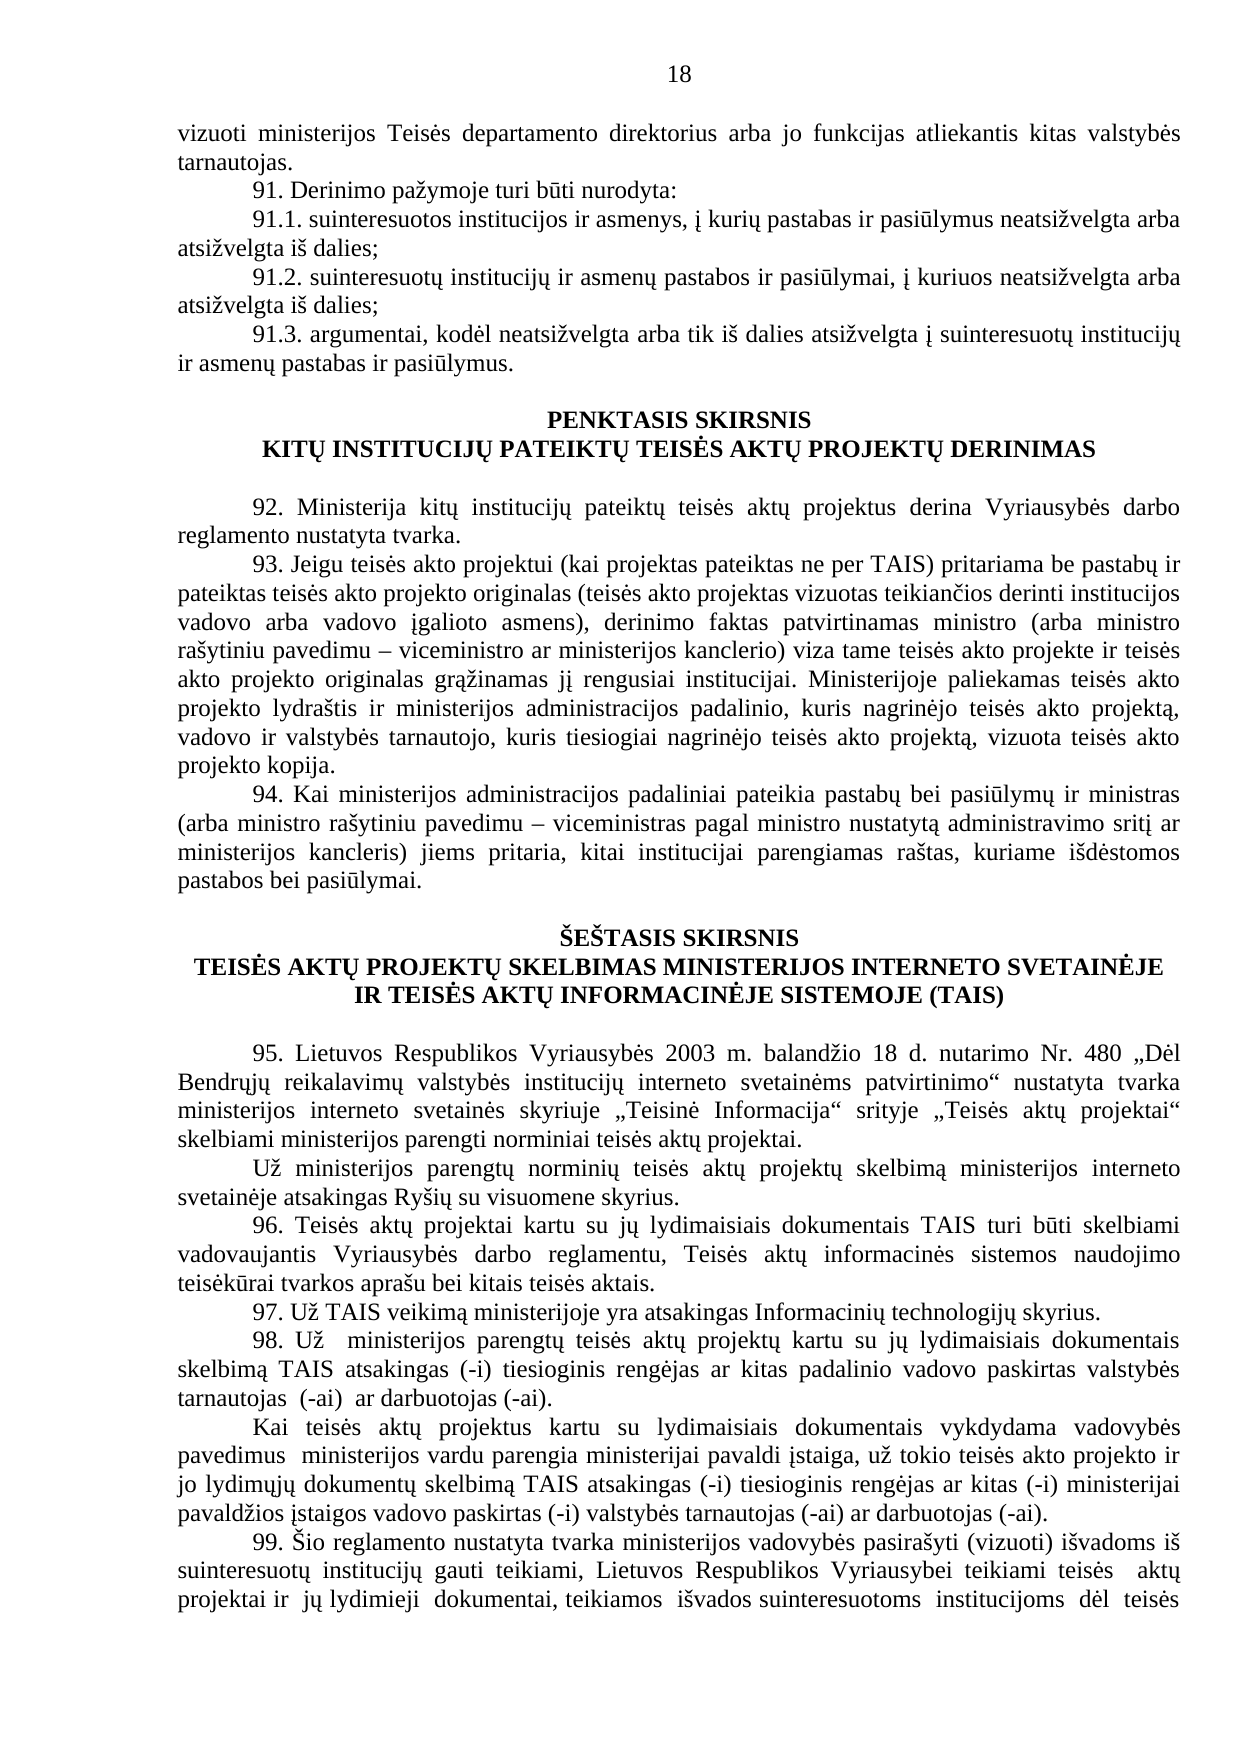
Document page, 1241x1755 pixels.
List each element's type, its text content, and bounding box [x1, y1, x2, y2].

text 98. Už ministerijos parengtų teisės aktų projektų kartu su jų lydimaisiais dokumentais skelbimą TAIS atsakingas (-i) tiesioginis rengėjas ar kitas padalinio vadovo paskirtas valstybės tarnautojas (-ai) ar darbuotojas (-ai). [177, 1326, 1181, 1412]
text Kai teisės aktų projektus kartu su lydimaisiais dokumentais vykdydama vadovybės pavedimus ministerijos vardu parengia ministerijai pavaldi įstaiga, už tokio teisės akto projekto ir jo lydimųjų dokumentų skelbimą TAIS atsakingas (-i) tiesioginis rengėjas ar kitas (-i) ministerijai pavaldžios įstaigos vadovo paskirtas (-i) valstybės tarnautojas (-ai) ar darbuotojas (-ai). [177, 1412, 1181, 1527]
text 96. Teisės aktų projektai kartu su jų lydimaisiais dokumentais TAIS turi būti skelbiami vadovaujantis Vyriausybės darbo reglamentu, Teisės aktų informacinės sistemos naudojimo teisėkūrai tvarkos aprašu bei kitais teisės aktais. [177, 1211, 1181, 1297]
text Už ministerijos parengtų norminių teisės aktų projektų skelbimą ministerijos interneto svetainėje atsakingas Ryšių su visuomene skyrius. [177, 1153, 1181, 1211]
text 91.3. argumentai, kodėl neatsižvelgta arba tik iš dalies atsižvelgta į suinteresuotų institucijų ir asmenų pastabas ir pasiūlymus. [177, 319, 1181, 377]
text 99. Šio reglamento nustatyta tvarka ministerijos vadovybės pasirašyti (vizuoti) išvadoms iš suinteresuotų institucijų gauti teikiami, Lietuvos Respublikos Vyriausybei teikiami teisės aktų projektai ir jų lydimieji dokumentai, teikiamos išvados suinteresuotoms institucijoms dėl teisės [177, 1527, 1181, 1613]
text vizuoti ministerijos Teisės departamento direktorius arba jo funkcijas atliekantis kitas valstybės tarnautojas. [177, 118, 1181, 176]
text 93. Jeigu teisės akto projektui (kai projektas pateiktas ne per TAIS) pritariama be pastabų ir pateiktas teisės akto projekto originalas (teisės akto projektas vizuotas teikiančios derinti institucijos vadovo arba vadovo įgalioto asmens), derinimo faktas patvirtinamas ministro (arba ministro rašytiniu pavedimu – viceministro ar ministerijos kanclerio) viza tame teisės akto projekte ir teisės akto projekto originalas grąžinamas jį rengusiai institucijai. Ministerijoje paliekamas teisės akto projekto lydraštis ir ministerijos administracijos padalinio, kuris nagrinėjo teisės akto projektą, vadovo ir valstybės tarnautojo, kuris tiesiogiai nagrinėjo teisės akto projektą, vizuota teisės akto projekto kopija. [177, 549, 1181, 779]
text 94. Kai ministerijos administracijos padaliniai pateikia pastabų bei pasiūlymų ir ministras (arba ministro rašytiniu pavedimu – viceministras pagal ministro nustatytą administravimo sritį ar ministerijos kancleris) jiems pritaria, kitai institucijai parengiamas raštas, kuriame išdėstomos pastabos bei pasiūlymai. [177, 779, 1181, 894]
text 91.2. suinteresuotų institucijų ir asmenų pastabos ir pasiūlymai, į kuriuos neatsižvelgta arba atsižvelgta iš dalies; [177, 262, 1181, 319]
text 92. Ministerija kitų institucijų pateiktų teisės aktų projektus derina Vyriausybės darbo reglamento nustatyta tvarka. [177, 492, 1181, 549]
text 95. Lietuvos Respublikos Vyriausybės 2003 m. balandžio 18 d. nutarimo Nr. 480 „Dėl Bendrųjų reikalavimų valstybės institucijų interneto svetainėms patvirtinimo“ nustatyta tvarka ministerijos interneto svetainės skyriuje „Teisinė Informacija“ srityje „Teisės aktų projektai“ skelbiami ministerijos parengti norminiai teisės aktų projektai. [177, 1038, 1181, 1153]
text TEISĖS AKTŲ PROJEKTŲ SKELBIMAS MINISTERIJOS INTERNETO SVETAINĖJE IR TEISĖS AKTŲ INFORMACINĖJE SISTEMOJE (TAIS) [177, 952, 1181, 1009]
text KITŲ INSTITUCIJŲ PATEIKTŲ TEISĖS AKTŲ PROJEKTŲ DERINIMAS [177, 434, 1181, 463]
text ŠEŠtasis SKIRSNIS [177, 923, 1181, 952]
text 91.1. suinteresuotos institucijos ir asmenys, į kurių pastabas ir pasiūlymus neatsižvelgta arba atsižvelgta iš dalies; [177, 204, 1181, 262]
text 97. Už TAIS veikimą ministerijoje yra atsakingas Informacinių technologijų skyrius. [177, 1297, 1181, 1326]
text penktasis SKIRSNIS [177, 406, 1181, 434]
text 91. Derinimo pažymoje turi būti nurodyta: [177, 176, 1181, 204]
